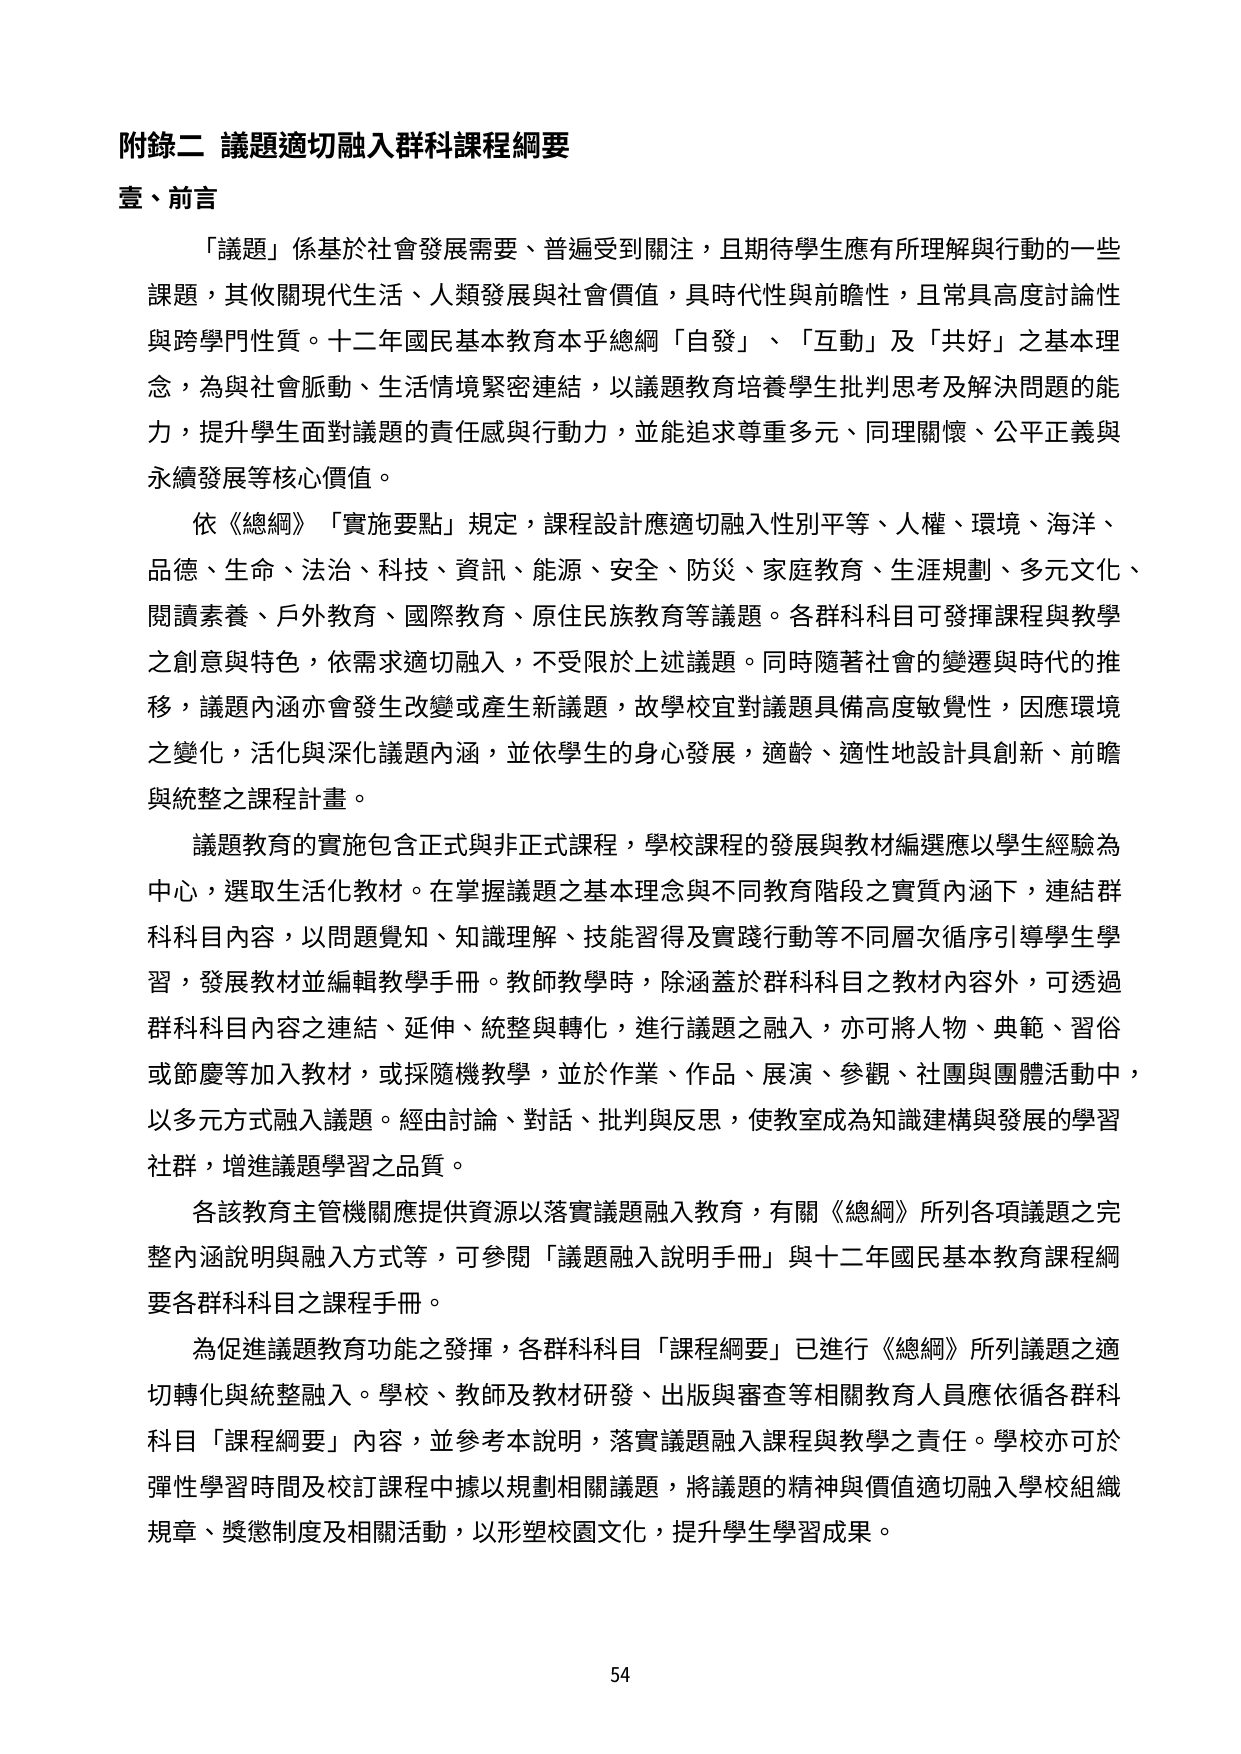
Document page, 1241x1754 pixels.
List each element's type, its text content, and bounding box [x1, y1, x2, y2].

text 壹、前言 [118, 171, 1122, 217]
text 「議題」係基於社會發展需要、普遍受到關注，且期待學生應有所理解與行動的一些課題，其攸關現代生活、人類發展與社會價值，具時代性與前瞻性，且常具高度討論性與跨學門性質。十二年國民基本教育本乎總綱「自發」、「互動」及「共好」之基本理念，為與社會脈動、生活情境緊密連結，以議題教育培養學生批判思考及解決問題的能力，提升學生面對議題的責任感與行動力，並能追求尊重多元、同理關懷、公平正義與永續發展等核心價值。 [148, 222, 1122, 497]
text 各該教育主管機關應提供資源以落實議題融入教育，有關《總綱》所列各項議題之完整內涵說明與融入方式等，可參閱「議題融入說明手冊」與十二年國民基本教育課程綱要各群科科目之課程手冊。 [148, 1184, 1122, 1322]
text 附錄二 議題適切融入群科課程綱要 [118, 120, 1122, 166]
text 為促進議題教育功能之發揮，各群科科目「課程綱要」已進行《總綱》所列議題之適切轉化與統整融入。學校、教師及教材研發、出版與審查等相關教育人員應依循各群科科目「課程綱要」內容，並參考本說明，落實議題融入課程與教學之責任。學校亦可於彈性學習時間及校訂課程中據以規劃相關議題，將議題的精神與價值適切融入學校組織規章、獎懲制度及相關活動，以形塑校園文化，提升學生學習成果。 [148, 1322, 1122, 1551]
text 議題教育的實施包含正式與非正式課程，學校課程的發展與教材編選應以學生經驗為中心，選取生活化教材。在掌握議題之基本理念與不同教育階段之實質內涵下，連結群科科目內容，以問題覺知、知識理解、技能習得及實踐行動等不同層次循序引導學生學習，發展教材並編輯教學手冊。教師教學時，除涵蓋於群科科目之教材內容外，可透過群科科目內容之連結、延伸、統整與轉化，進行議題之融入，亦可將人物、典範、習俗或節慶等加入教材，或採隨機教學，並於作業、作品、展演、參觀、社團與團體活動中，以多元方式融入議題。經由討論、對話、批判與反思，使教室成為知識建構與發展的學習社群，增進議題學習之品質。 [148, 818, 1122, 1184]
text 依《總綱》「實施要點」規定，課程設計應適切融入性別平等、人權、環境、海洋、品德、生命、法治、科技、資訊、能源、安全、防災、家庭教育、生涯規劃、多元文化、閱讀素養、戶外教育、國際教育、原住民族教育等議題。各群科科目可發揮課程與教學之創意與特色，依需求適切融入，不受限於上述議題。同時隨著社會的變遷與時代的推移，議題內涵亦會發生改變或產生新議題，故學校宜對議題具備高度敏覺性，因應環境之變化，活化與深化議題內涵，並依學生的身心發展，適齡、適性地設計具創新、前瞻與統整之課程計畫。 [148, 497, 1122, 818]
